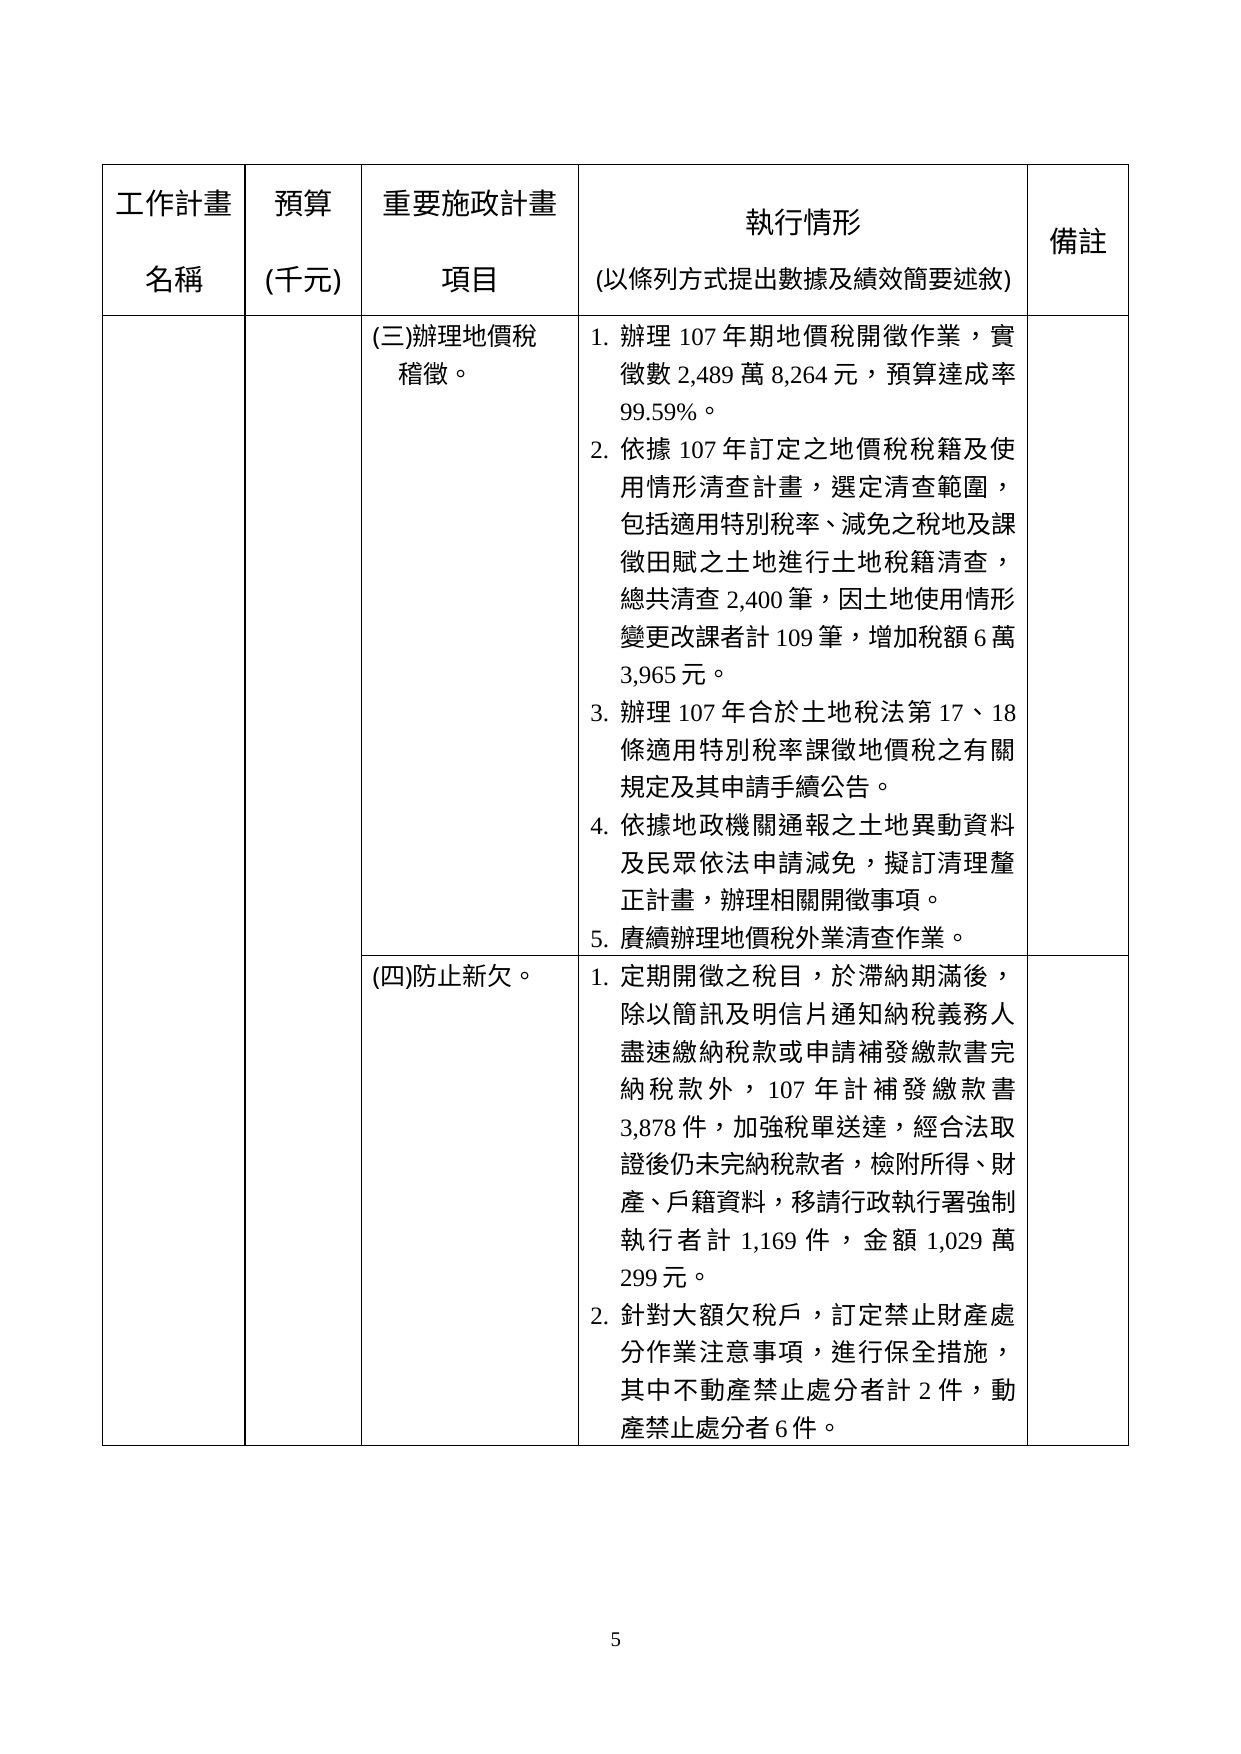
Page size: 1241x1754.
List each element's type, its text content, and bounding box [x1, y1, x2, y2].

table_cell 定期開徵之稅目，於滯納期滿後，除以簡訊及明信片通知納稅義務人盡速繳納稅款或申請補發繳款書完納稅款外，107年計補發繳款書3,878件，加強稅單送達，經合法取證後仍未完納稅款者，檢附所得、財產、戶籍資料，移請行政執行署強制執行者計1,169件，金額1,029萬299元。 針對大額欠稅戶，訂定禁止財產處分作業注意事項，進行保全措施，其中不動產禁止處分者計2件，動產禁止處分者6件。 [579, 956, 1027, 1445]
table_header 備註 [1028, 165, 1128, 315]
table_cell [246, 316, 361, 1445]
table_cell [1028, 956, 1128, 1445]
table_cell 辦理107年期地價稅開徵作業，實徵數2,489萬8,264元，預算達成率99.59%。 依據107年訂定之地價稅稅籍及使用情形清查計畫，選定清查範圍，包括適用特別稅率、減免之稅地及課徵田賦之土地進行土地稅籍清查，總共清查2,400筆，因土地使用情形變更改課者計109筆，增加稅額6萬3,965元。 辦理107年合於土地稅法第17、18條適用特別稅率課徵地價稅之有關規定及其申請手續公告。 依據地政機關通報之土地異動資料及民眾依法申請減免，擬訂清理釐正計畫，辦理相關開徵事項。 賡續辦理地價稅外業清查作業。 [579, 316, 1027, 955]
table_cell [1028, 316, 1128, 955]
table_cell (四)防止新欠。 [362, 956, 578, 1445]
table_cell (三)辦理地價稅 稽徵。 [362, 316, 578, 955]
table_cell [103, 316, 244, 1445]
table_header 重要施政計畫項目 [362, 165, 578, 315]
table_header 預算 (千元) [246, 165, 361, 315]
table_header 執行情形 (以條列方式提出數據及績效簡要述敘) [579, 165, 1027, 315]
table_header 工作計畫名稱 [103, 165, 244, 315]
